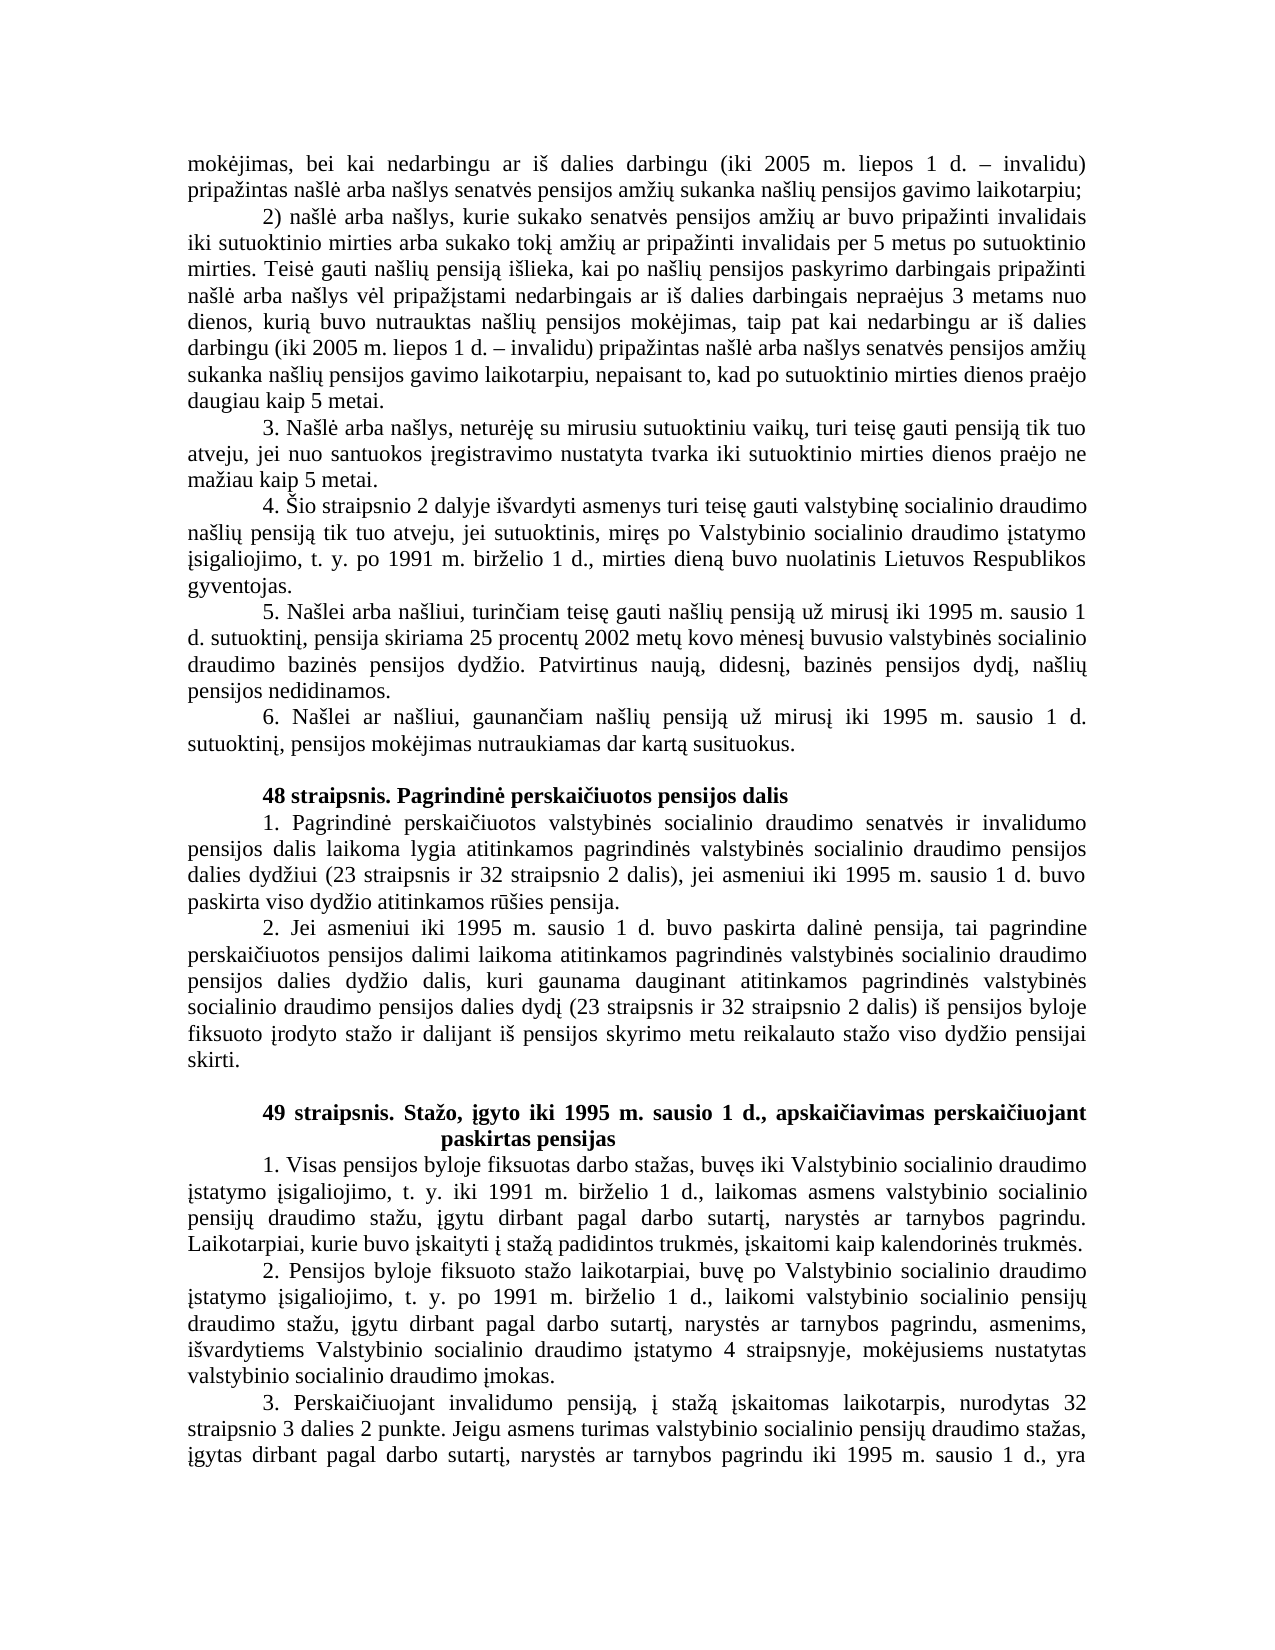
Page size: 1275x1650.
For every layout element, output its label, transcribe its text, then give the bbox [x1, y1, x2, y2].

text 2. Pensijos byloje fiksuoto stažo laikotarpiai, buvę po Valstybinio socialinio draudimo įstatymo įsigaliojimo, t. y. po 1991 m. birželio 1 d., laikomi valstybinio socialinio pensijų draudimo stažu, įgytu dirbant pagal darbo sutartį, narystės ar tarnybos pagrindu, asmenims, išvardytiems Valstybinio socialinio draudimo įstatymo 4 straipsnyje, mokėjusiems nustatytas valstybinio socialinio draudimo įmokas. [187, 1257, 1088, 1389]
text 48 straipsnis. Pagrindinė perskaičiuotos pensijos dalis [187, 782, 1088, 809]
text 2) našlė arba našlys, kurie sukako senatvės pensijos amžių ar buvo pripažinti invalidais iki sutuoktinio mirties arba sukako tokį amžių ar pripažinti invalidais per 5 metus po sutuoktinio mirties. Teisė gauti našlių pensiją išlieka, kai po našlių pensijos paskyrimo darbingais pripažinti našlė arba našlys vėl pripažįstami nedarbingais ar iš dalies darbingais nepraėjus 3 metams nuo dienos, kurią buvo nutrauktas našlių pensijos mokėjimas, taip pat kai nedarbingu ar iš dalies darbingu (iki 2005 m. liepos 1 d. – invalidu) pripažintas našlė arba našlys senatvės pensijos amžių sukanka našlių pensijos gavimo laikotarpiu, nepaisant to, kad po sutuoktinio mirties dienos praėjo daugiau kaip 5 metai. [187, 203, 1088, 413]
text 3. Našlė arba našlys, neturėję su mirusiu sutuoktiniu vaikų, turi teisę gauti pensiją tik tuo atveju, jei nuo santuokos įregistravimo nustatyta tvarka iki sutuoktinio mirties dienos praėjo ne mažiau kaip 5 metai. [187, 413, 1088, 493]
text mokėjimas, bei kai nedarbingu ar iš dalies darbingu (iki 2005 m. liepos 1 d. – invalidu) pripažintas našlė arba našlys senatvės pensijos amžių sukanka našlių pensijos gavimo laikotarpiu; [187, 150, 1088, 203]
text 49 straipsnis. Stažo, įgyto iki 1995 m. sausio 1 d., apskaičiavimas perskaičiuojant paskirtas pensijas [262, 1099, 1088, 1151]
text 1. Visas pensijos byloje fiksuotas darbo stažas, buvęs iki Valstybinio socialinio draudimo įstatymo įsigaliojimo, t. y. iki 1991 m. birželio 1 d., laikomas asmens valstybinio socialinio pensijų draudimo stažu, įgytu dirbant pagal darbo sutartį, narystės ar tarnybos pagrindu. Laikotarpiai, kurie buvo įskaityti į stažą padidintos trukmės, įskaitomi kaip kalendorinės trukmės. [187, 1151, 1088, 1257]
text 5. Našlei arba našliui, turinčiam teisę gauti našlių pensiją už mirusį iki 1995 m. sausio 1 d. sutuoktinį, pensija skiriama 25 procentų 2002 metų kovo mėnesį buvusio valstybinės socialinio draudimo bazinės pensijos dydžio. Patvirtinus naują, didesnį, bazinės pensijos dydį, našlių pensijos nedidinamos. [187, 598, 1088, 703]
text 3. Perskaičiuojant invalidumo pensiją, į stažą įskaitomas laikotarpis, nurodytas 32 straipsnio 3 dalies 2 punkte. Jeigu asmens turimas valstybinio socialinio pensijų draudimo stažas, įgytas dirbant pagal darbo sutartį, narystės ar tarnybos pagrindu iki 1995 m. sausio 1 d., yra [187, 1389, 1088, 1468]
text 4. Šio straipsnio 2 dalyje išvardyti asmenys turi teisę gauti valstybinę socialinio draudimo našlių pensiją tik tuo atveju, jei sutuoktinis, miręs po Valstybinio socialinio draudimo įstatymo įsigaliojimo, t. y. po 1991 m. birželio 1 d., mirties dieną buvo nuolatinis Lietuvos Respublikos gyventojas. [187, 493, 1088, 598]
text 1. Pagrindinė perskaičiuotos valstybinės socialinio draudimo senatvės ir invalidumo pensijos dalis laikoma lygia atitinkamos pagrindinės valstybinės socialinio draudimo pensijos dalies dydžiui (23 straipsnis ir 32 straipsnio 2 dalis), jei asmeniui iki 1995 m. sausio 1 d. buvo paskirta viso dydžio atitinkamos rūšies pensija. [187, 809, 1088, 914]
text 2. Jei asmeniui iki 1995 m. sausio 1 d. buvo paskirta dalinė pensija, tai pagrindine perskaičiuotos pensijos dalimi laikoma atitinkamos pagrindinės valstybinės socialinio draudimo pensijos dalies dydžio dalis, kuri gaunama dauginant atitinkamos pagrindinės valstybinės socialinio draudimo pensijos dalies dydį (23 straipsnis ir 32 straipsnio 2 dalis) iš pensijos byloje fiksuoto įrodyto stažo ir dalijant iš pensijos skyrimo metu reikalauto stažo viso dydžio pensijai skirti. [187, 914, 1088, 1072]
text 6. Našlei ar našliui, gaunančiam našlių pensiją už mirusį iki 1995 m. sausio 1 d. sutuoktinį, pensijos mokėjimas nutraukiamas dar kartą susituokus. [187, 703, 1088, 756]
